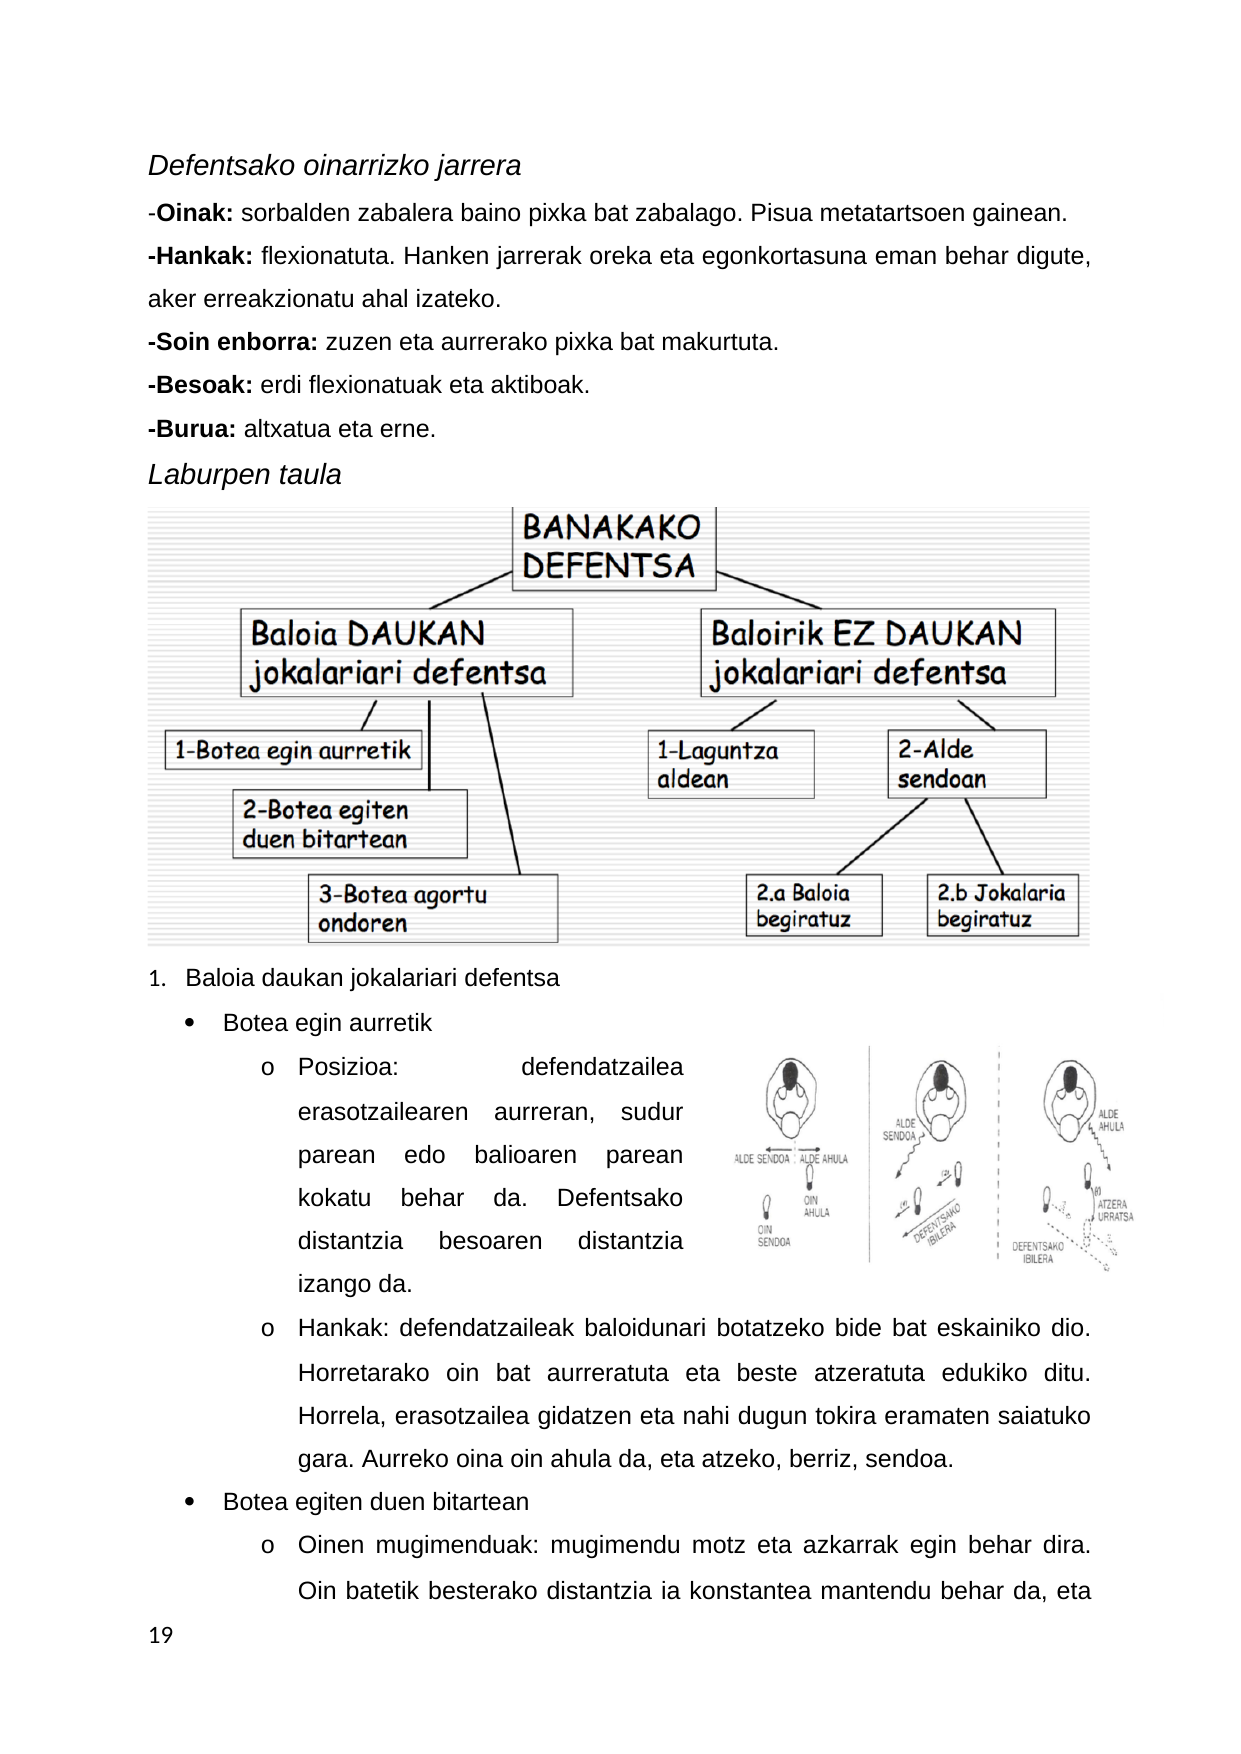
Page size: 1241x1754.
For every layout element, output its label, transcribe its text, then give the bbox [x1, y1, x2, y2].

list Posizioa: defendatzailea erasotzailearen aurreran, sudur parean edo balioaren parean kokatu behar da. Defentsako distantzia besoaren distantzia izango da. [260, 1052, 702, 1298]
list Botea egiten duen bitartean [185, 1487, 1093, 1516]
text Defentsako oinarrizko jarrera [148, 148, 1093, 181]
text -Burua: altxatua eta erne. [148, 413, 1093, 442]
picture [147, 507, 1090, 948]
text -Besoak: erdi flexionatuak eta aktiboak. [148, 370, 1093, 399]
list Oinen mugimenduak: mugimendu motz eta azkarrak egin behar dira. Oin batetik besterako distantzia ia konstantea mantendu behar da, eta [260, 1530, 1093, 1604]
list Baloia daukan jokalariari defentsa [148, 963, 1093, 993]
text -Soin enborra: zuzen eta aurrerako pixka bat makurtuta. [148, 327, 1093, 356]
text -Hankak: flexionatuta. Hanken jarrerak oreka eta egonkortasuna eman behar digute, aker erreakzionatu ahal izateko. [148, 241, 1093, 313]
text -Oinak: sorbalden zabalera baino pixka bat zabalago. Pisua metatartsoen gainean. [148, 198, 1093, 227]
text Laburpen taula [148, 457, 1093, 490]
picture [702, 993, 1164, 1303]
list Hankak: defendatzaileak baloidunari botatzeko bide bat eskainiko dio. Horretarako oin bat aurreratuta eta beste atzeratuta edukiko ditu. Horrela, erasotzailea gidatzen eta nahi dugun tokira eramaten saiatuko gara. Aurreko oina oin ahula da, eta atzeko, berriz, sendoa. [260, 1312, 1093, 1473]
list Botea egin aurretik [185, 1008, 702, 1037]
